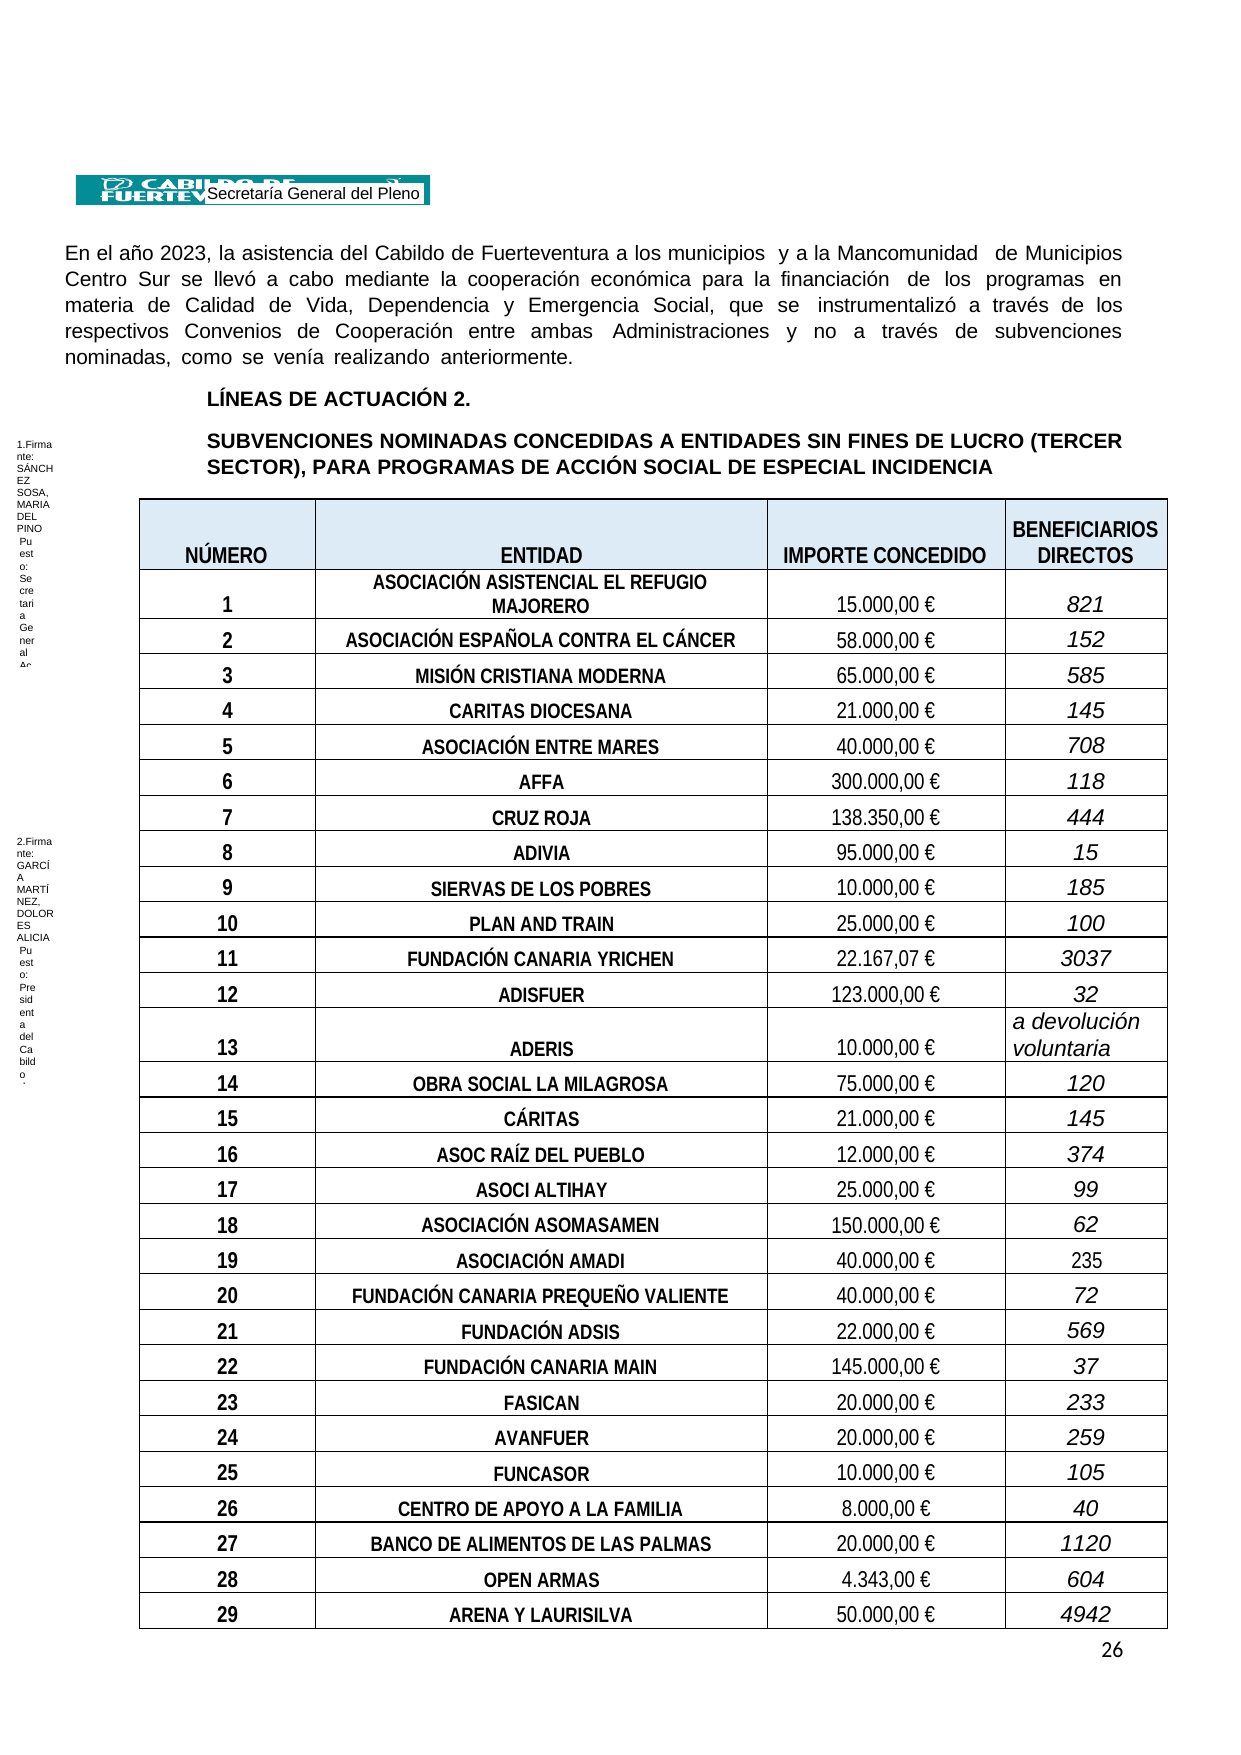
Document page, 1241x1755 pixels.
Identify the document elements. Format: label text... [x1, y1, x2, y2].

table_cell 21.000,00 € [768, 1098, 1005, 1132]
text Puesto: Presidenta del Cabildo de Fuerteventura Fecha Firma: 30/12/2024 14:14:02 [19, 944, 36, 1084]
table_cell 62 [1006, 1204, 1167, 1238]
table_cell OPEN ARMAS [316, 1558, 767, 1592]
table_cell 708 [1006, 725, 1167, 759]
table_cell 15.000,00 € [768, 570, 1005, 618]
table_cell 374 [1006, 1133, 1167, 1167]
table_cell 75.000,00 € [768, 1062, 1005, 1096]
table_cell 120 [1006, 1062, 1167, 1096]
table_cell 25.000,00 € [768, 902, 1005, 936]
text SUBVENCIONES NOMINADAS CONCEDIDAS A ENTIDADES SIN FINES DE LUCRO (TERCER SECTOR), PARA PROGRAMAS DE ACCIÓN SOCIAL DE ESPECIAL INCIDENCIA [207, 429, 1123, 479]
table_cell 20.000,00 € [768, 1416, 1005, 1451]
table_cell OBRA SOCIAL LA MILAGROSA [316, 1062, 767, 1096]
table_cell ASOCIACIÓN ASISTENCIAL EL REFUGIO MAJORERO [316, 570, 767, 618]
table_cell 4942 [1006, 1593, 1167, 1628]
table_cell 25 [140, 1452, 315, 1486]
table_cell 23 [140, 1381, 315, 1415]
table_cell 65.000,00 € [768, 654, 1005, 688]
table_cell AVANFUER [316, 1416, 767, 1451]
table_cell 1 [140, 570, 315, 618]
table_cell BANCO DE ALIMENTOS DE LAS PALMAS [316, 1523, 767, 1557]
table_cell 145 [1006, 689, 1167, 724]
table_cell 26 [140, 1487, 315, 1521]
table_cell 3037 [1006, 938, 1167, 972]
table_cell 95.000,00 € [768, 831, 1005, 866]
table_cell 29 [140, 1593, 315, 1628]
table_cell 145 [1006, 1098, 1167, 1132]
table_cell 138.350,00 € [768, 796, 1005, 830]
table_cell 16 [140, 1133, 315, 1167]
table_cell FASICAN [316, 1381, 767, 1415]
table_cell 2 [140, 619, 315, 653]
table_cell FUNDACIÓN CANARIA YRICHEN [316, 938, 767, 972]
table_cell 12.000,00 € [768, 1133, 1005, 1167]
text 26 [94, 1635, 1123, 1663]
table_cell 100 [1006, 902, 1167, 936]
table_cell 40.000,00 € [768, 1239, 1005, 1273]
table_cell PLAN AND TRAIN [316, 902, 767, 936]
table_cell AFFA [316, 760, 767, 794]
table_cell 32 [1006, 973, 1167, 1007]
table_cell CARITAS DIOCESANA [316, 689, 767, 724]
table_cell 4 [140, 689, 315, 724]
table_cell 20 [140, 1274, 315, 1309]
table_cell 18 [140, 1204, 315, 1238]
table_cell 27 [140, 1523, 315, 1557]
table_cell 152 [1006, 619, 1167, 653]
table_cell 15 [140, 1098, 315, 1132]
table_cell 99 [1006, 1168, 1167, 1203]
picture [75, 175, 431, 205]
table_cell FUNDACIÓN ADSIS [316, 1310, 767, 1344]
table_cell ADISFUER [316, 973, 767, 1007]
table_cell ADIVIA [316, 831, 767, 866]
table_cell 40.000,00 € [768, 1274, 1005, 1309]
table_cell ASOCIACIÓN ASOMASAMEN [316, 1204, 767, 1238]
table_cell a devolución voluntaria [1006, 1008, 1167, 1061]
table_cell FUNDACIÓN CANARIA MAIN [316, 1345, 767, 1379]
table_cell 28 [140, 1558, 315, 1592]
table_cell 8 [140, 831, 315, 866]
table_cell ADERIS [316, 1008, 767, 1061]
table_cell 72 [1006, 1274, 1167, 1309]
table_cell 22 [140, 1345, 315, 1379]
table_cell 585 [1006, 654, 1167, 688]
table_cell ARENA Y LAURISILVA [316, 1593, 767, 1628]
table_cell 604 [1006, 1558, 1167, 1592]
table_cell 58.000,00 € [768, 619, 1005, 653]
table_cell 19 [140, 1239, 315, 1273]
table_header ENTIDAD [316, 500, 767, 569]
table_cell SIERVAS DE LOS POBRES [316, 867, 767, 901]
table_header BENEFICIARIOS DIRECTOS [1006, 500, 1167, 569]
table_cell 259 [1006, 1416, 1167, 1451]
table_cell 13 [140, 1008, 315, 1061]
table_cell 123.000,00 € [768, 973, 1005, 1007]
table_cell 10.000,00 € [768, 1008, 1005, 1061]
table_cell 15 [1006, 831, 1167, 866]
table_cell CENTRO DE APOYO A LA FAMILIA [316, 1487, 767, 1521]
table_cell 3 [140, 654, 315, 688]
table_cell 10.000,00 € [768, 867, 1005, 901]
table_cell 21 [140, 1310, 315, 1344]
table_header IMPORTE CONCEDIDO [768, 500, 1005, 569]
table_cell 17 [140, 1168, 315, 1203]
table_cell ASOCIACIÓN ENTRE MARES [316, 725, 767, 759]
text 2.Firmante: GARCÍA MARTÍNEZ, DOLORES ALICIA [17, 836, 54, 944]
table_cell FUNCASOR [316, 1452, 767, 1486]
table_cell 10 [140, 902, 315, 936]
table_cell 4.343,00 € [768, 1558, 1005, 1592]
table_cell 7 [140, 796, 315, 830]
table_cell 569 [1006, 1310, 1167, 1344]
table_cell 12 [140, 973, 315, 1007]
table_cell 40 [1006, 1487, 1167, 1521]
table_cell 20.000,00 € [768, 1523, 1005, 1557]
table_cell 11 [140, 938, 315, 972]
table_cell ASOCI ALTIHAY [316, 1168, 767, 1203]
table_cell 22.167,07 € [768, 938, 1005, 972]
subtitle LÍNEAS DE ACTUACIÓN 2. [207, 387, 1241, 411]
table_cell 1120 [1006, 1523, 1167, 1557]
table_cell 14 [140, 1062, 315, 1096]
table_cell ASOCIACIÓN ESPAÑOLA CONTRA EL CÁNCER [316, 619, 767, 653]
text Puesto: Secretaria General Acctal. del Pleno Fecha Firma: 30/12/2024 13:48:34 [19, 535, 37, 667]
table_cell 118 [1006, 760, 1167, 794]
table_cell 185 [1006, 867, 1167, 901]
table_cell 8.000,00 € [768, 1487, 1005, 1521]
table_cell 9 [140, 867, 315, 901]
table_cell ASOC RAÍZ DEL PUEBLO [316, 1133, 767, 1167]
text 1.Firmante: SÁNCHEZ SOSA,MARIA DEL PINO [17, 439, 54, 535]
table_cell 37 [1006, 1345, 1167, 1379]
table_cell ASOCIACIÓN AMADI [316, 1239, 767, 1273]
picture [364, 1704, 984, 1725]
table_header NÚMERO [140, 500, 315, 569]
table_cell MISIÓN CRISTIANA MODERNA [316, 654, 767, 688]
text En el año 2023, la asistencia del Cabildo de Fuerteventura a los municipios y a la Mancomunidad de Municipios Centro Sur se llevó a cabo mediante la cooperación económica para la financiación de los programas en materia de Calidad de Vida, Dependencia y Emergencia Social, que se instrumentalizó a través de los respectivos Convenios de Cooperación entre ambas Administraciones y no a través de subvenciones nominadas, como se venía realizando anteriormente. [64, 241, 1123, 369]
table_cell 21.000,00 € [768, 689, 1005, 724]
table_cell 40.000,00 € [768, 725, 1005, 759]
table_cell 25.000,00 € [768, 1168, 1005, 1203]
table_cell CRUZ ROJA [316, 796, 767, 830]
table_cell 233 [1006, 1381, 1167, 1415]
table_cell 444 [1006, 796, 1167, 830]
table_cell 235 [1006, 1239, 1167, 1273]
table_cell 821 [1006, 570, 1167, 618]
table_cell 10.000,00 € [768, 1452, 1005, 1486]
table_cell 145.000,00 € [768, 1345, 1005, 1379]
table_cell CÁRITAS [316, 1098, 767, 1132]
table_cell 6 [140, 760, 315, 794]
table_cell 22.000,00 € [768, 1310, 1005, 1344]
table_cell FUNDACIÓN CANARIA PREQUEÑO VALIENTE [316, 1274, 767, 1309]
table_cell 20.000,00 € [768, 1381, 1005, 1415]
table_cell 50.000,00 € [768, 1593, 1005, 1628]
table_cell 105 [1006, 1452, 1167, 1486]
table_cell 300.000,00 € [768, 760, 1005, 794]
table_cell 5 [140, 725, 315, 759]
table_cell 150.000,00 € [768, 1204, 1005, 1238]
table_cell 24 [140, 1416, 315, 1451]
